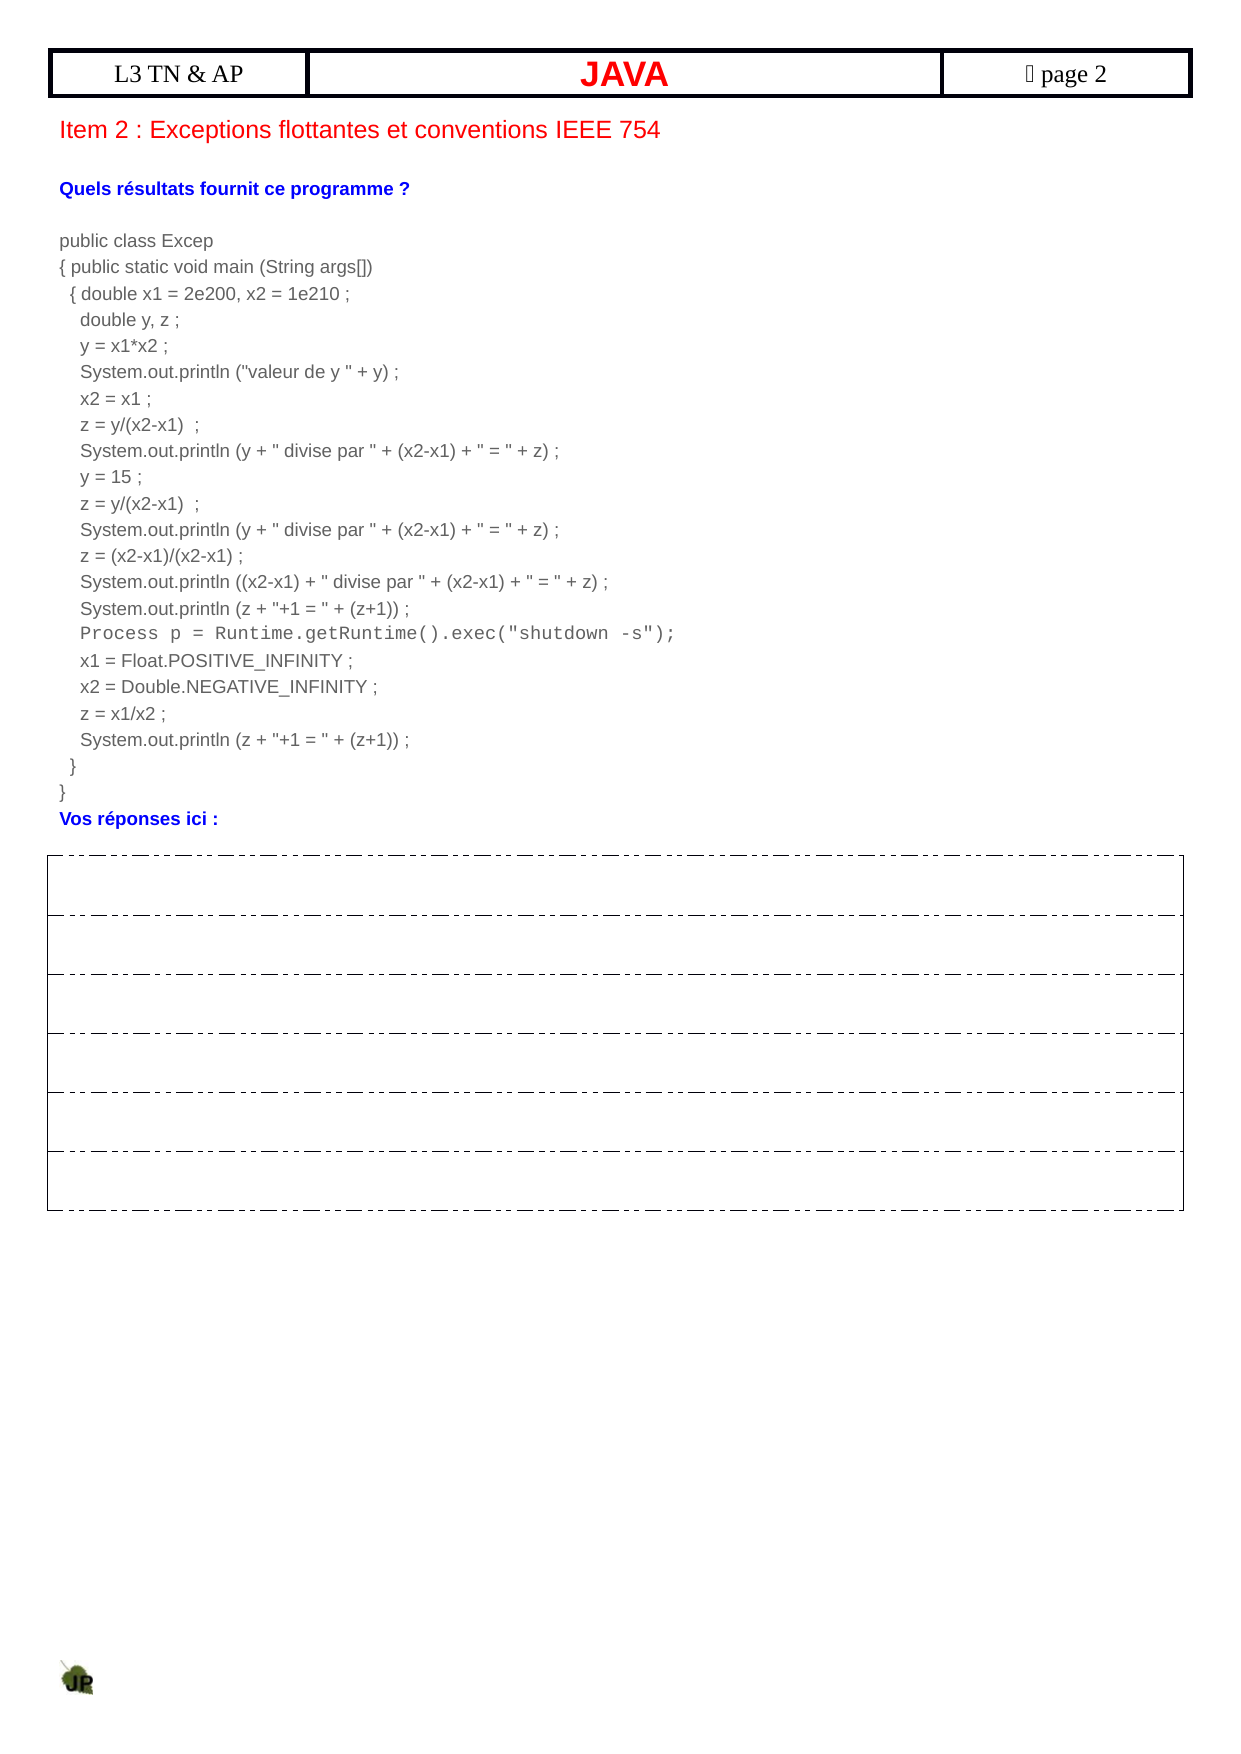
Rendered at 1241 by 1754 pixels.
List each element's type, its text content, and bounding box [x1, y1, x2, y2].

text z = x1/x2 ; [59, 698, 1181, 724]
text x2 = Double.NEGATIVE_INFINITY ; [59, 672, 1181, 698]
text Quels résultats fournit ce programme ? [59, 173, 1181, 199]
text z = y/(x2-x1) ; [59, 409, 1181, 435]
text Vos réponses ici : [59, 803, 1181, 829]
text { double x1 = 2e200, x2 = 1e210 ; [59, 278, 1181, 304]
table_cell [48, 915, 1183, 973]
text y = 15 ; [59, 462, 1181, 488]
text z = (x2-x1)/(x2-x1) ; [59, 540, 1181, 567]
text x2 = x1 ; [59, 383, 1181, 409]
text } [59, 777, 1181, 803]
picture [59, 1660, 93, 1695]
table_cell [48, 974, 1183, 1033]
text System.out.println (y + " divise par " + (x2-x1) + " = " + z) ; [59, 514, 1181, 540]
text z = y/(x2-x1) ; [59, 488, 1181, 514]
text x1 = Float.POSITIVE_INFINITY ; [59, 645, 1181, 672]
text System.out.println (z + "+1 = " + (z+1)) ; [59, 724, 1181, 750]
table_cell [48, 1092, 1183, 1151]
table_header [48, 855, 1183, 914]
text { public static void main (String args[]) [59, 252, 1181, 278]
subtitle Item 2 : Exceptions ﬂottantes et conventions IEEE 754 [59, 115, 1181, 144]
table_cell [48, 1033, 1183, 1092]
text double y, z ; [59, 304, 1181, 330]
text } [59, 750, 1181, 777]
text System.out.println ("valeur de y " + y) ; [59, 357, 1181, 383]
text System.out.println (z + "+1 = " + (z+1)) ; [59, 593, 1181, 619]
text y = x1*x2 ; [59, 330, 1181, 357]
text public class Excep [59, 225, 1181, 252]
text System.out.println ((x2-x1) + " divise par " + (x2-x1) + " = " + z) ; [59, 567, 1181, 593]
table_cell [48, 1151, 1183, 1210]
text System.out.println (y + " divise par " + (x2-x1) + " = " + z) ; [59, 435, 1181, 462]
text Process p = Runtime.getRuntime().exec("shutdown -s"); [59, 619, 1181, 645]
